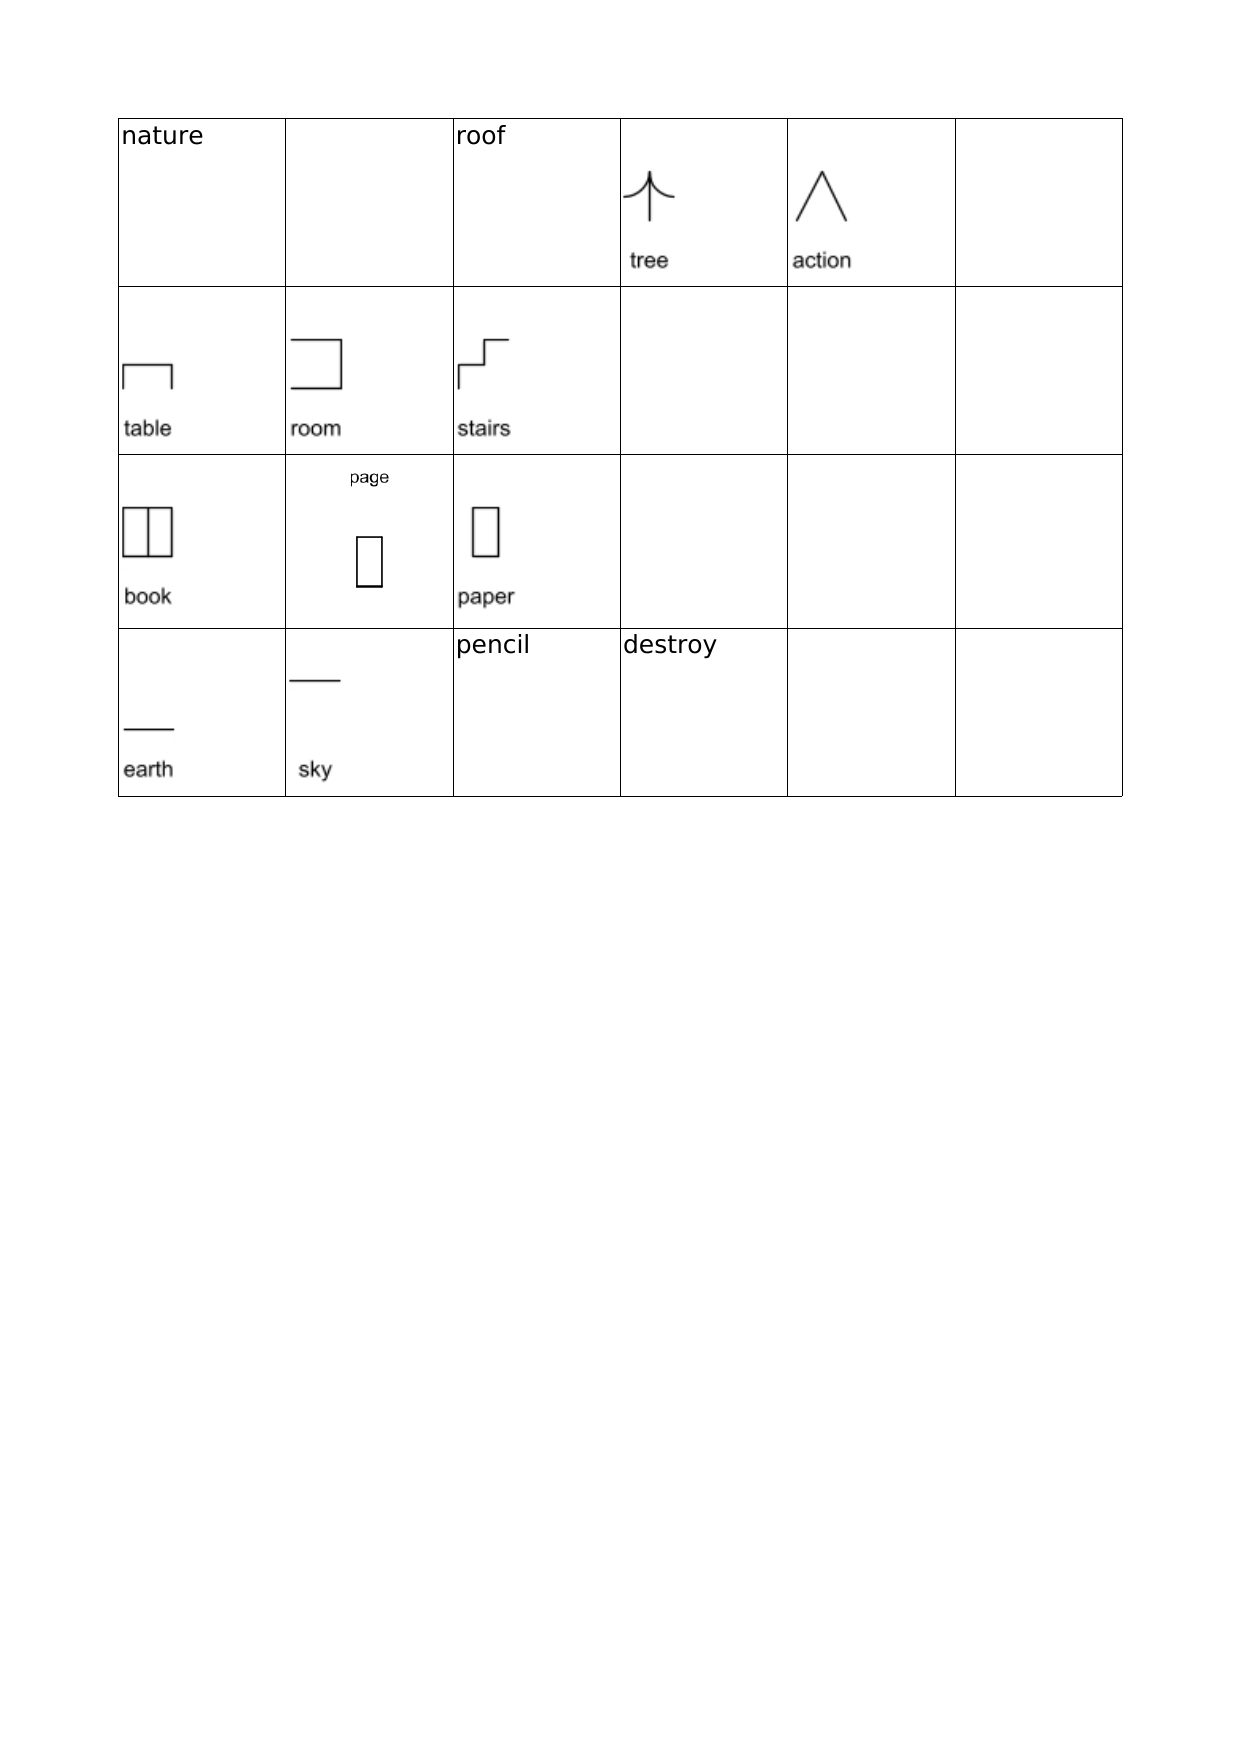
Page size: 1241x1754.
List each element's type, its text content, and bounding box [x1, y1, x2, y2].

picture [790, 121, 855, 278]
table_cell pencil [454, 629, 620, 796]
table_cell [788, 119, 955, 286]
picture [121, 457, 176, 614]
table_cell [119, 629, 285, 796]
table_cell [119, 287, 285, 454]
table_cell [286, 455, 453, 628]
table_cell [956, 119, 1122, 286]
table_cell [621, 119, 787, 286]
table_cell [621, 287, 787, 454]
picture [288, 457, 450, 619]
picture [288, 289, 343, 446]
picture [622, 121, 678, 278]
picture [455, 457, 517, 614]
picture [121, 630, 176, 787]
picture [455, 289, 514, 446]
table_cell [119, 455, 285, 628]
table_cell roof [454, 119, 620, 286]
picture [121, 289, 176, 446]
table_cell [788, 629, 955, 796]
table_cell [788, 287, 955, 454]
table_cell [454, 455, 620, 628]
table_cell [286, 119, 453, 286]
table_cell [286, 629, 453, 796]
table_cell [621, 455, 787, 628]
table_cell nature [119, 119, 285, 286]
table_cell [286, 287, 453, 454]
table_cell [788, 455, 955, 628]
table_cell [956, 287, 1122, 454]
table_cell destroy [621, 629, 787, 796]
table_cell [454, 287, 620, 454]
picture [288, 630, 343, 787]
table_cell [956, 455, 1122, 628]
table_cell [956, 629, 1122, 796]
